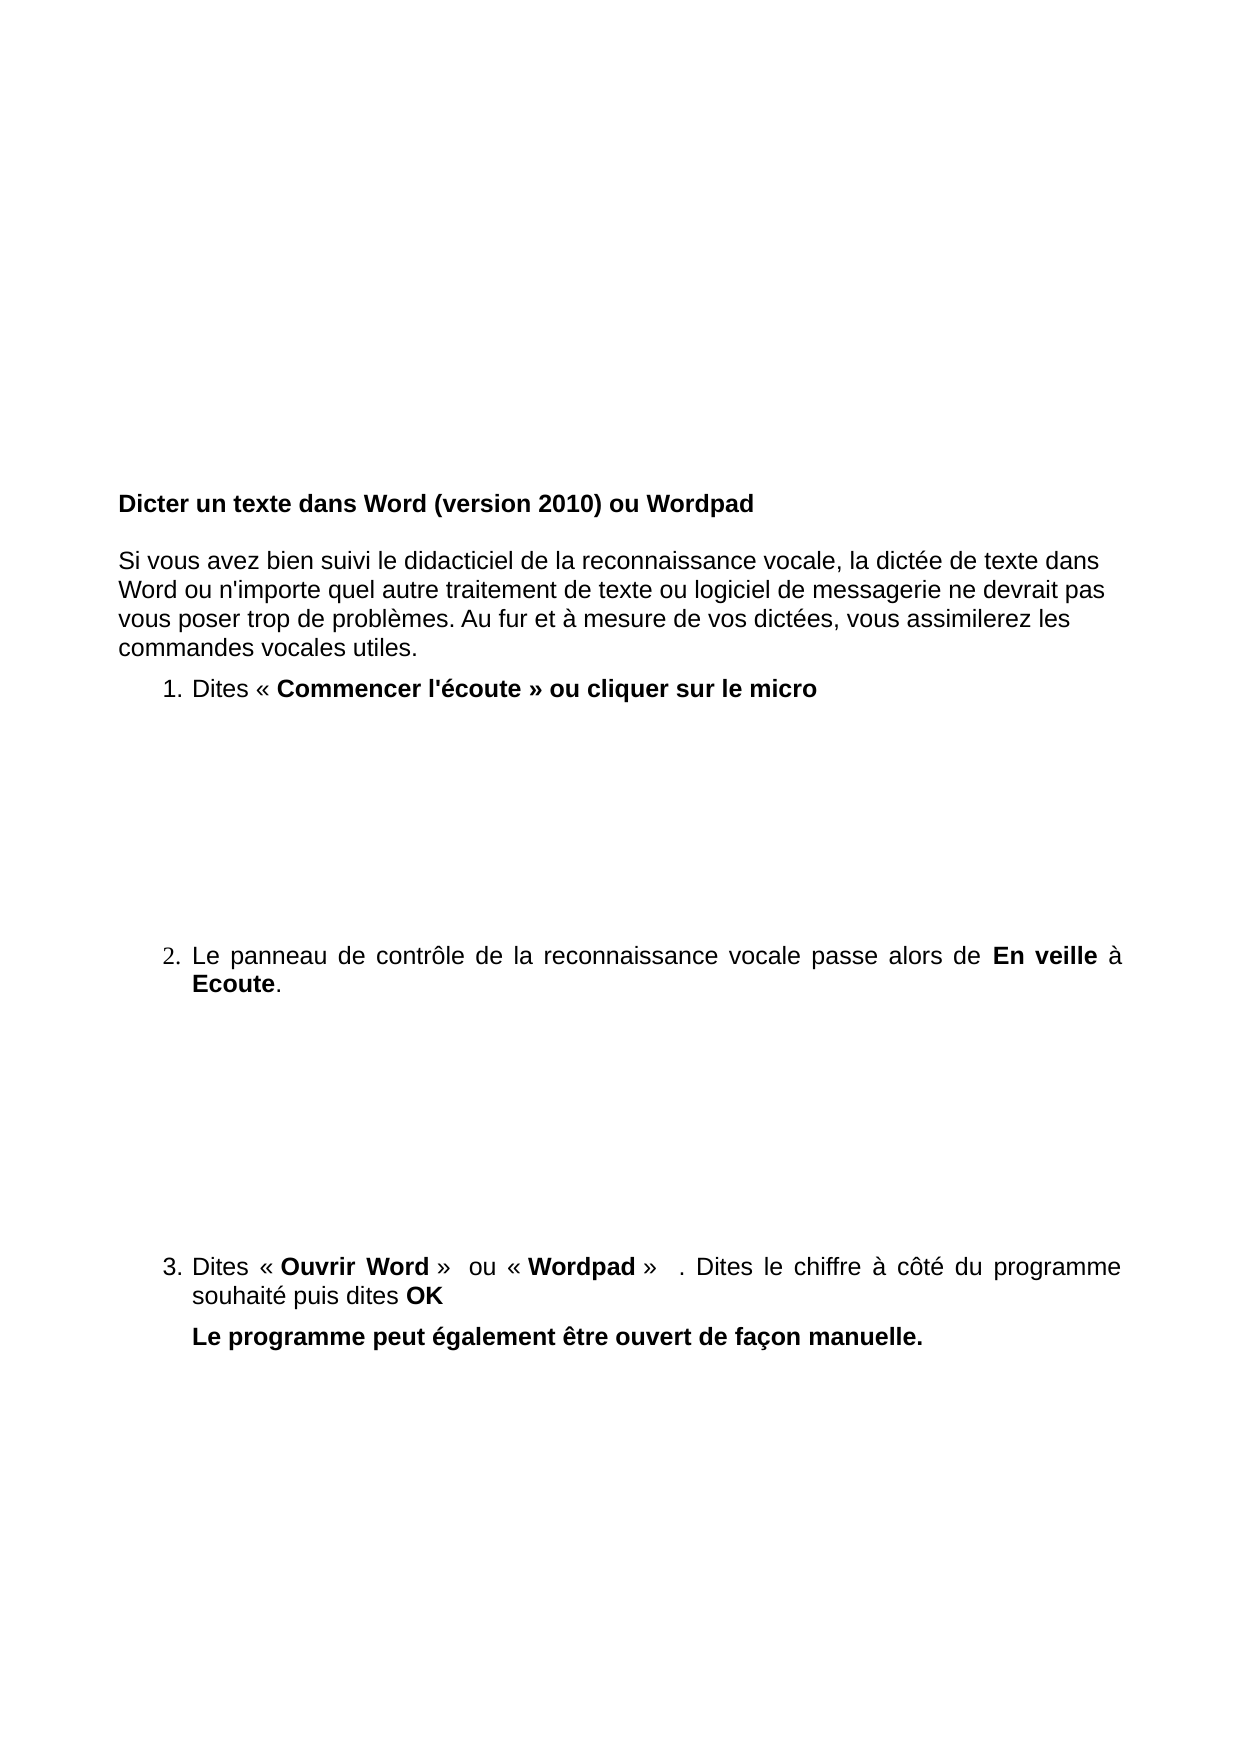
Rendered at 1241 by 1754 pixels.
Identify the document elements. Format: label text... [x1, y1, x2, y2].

list Le programme peut également être ouvert de façon manuelle. [162, 1322, 1122, 1351]
list Dites « Commencer l'écoute » ou cliquer sur le micro [162, 674, 1122, 702]
list Dites « Ouvrir Word » ou « Wordpad » . Dites le chiffre à côté du programme souhaité puis dites OK [162, 1252, 1122, 1309]
list Le panneau de contrôle de la reconnaissance vocale passe alors de En veille à Ecoute. [162, 941, 1122, 998]
text Dicter un texte dans Word (version 2010) ou Wordpad Si vous avez bien suivi le didacticiel de la reconnaissance vocale, la dictée de texte dans Word ou n'importe quel autre traitement de texte ou logiciel de messagerie ne devrait pas vous poser trop de problèmes. Au fur et à mesure de vos dictées, vous assimilerez les commandes vocales utiles. [118, 460, 1122, 661]
